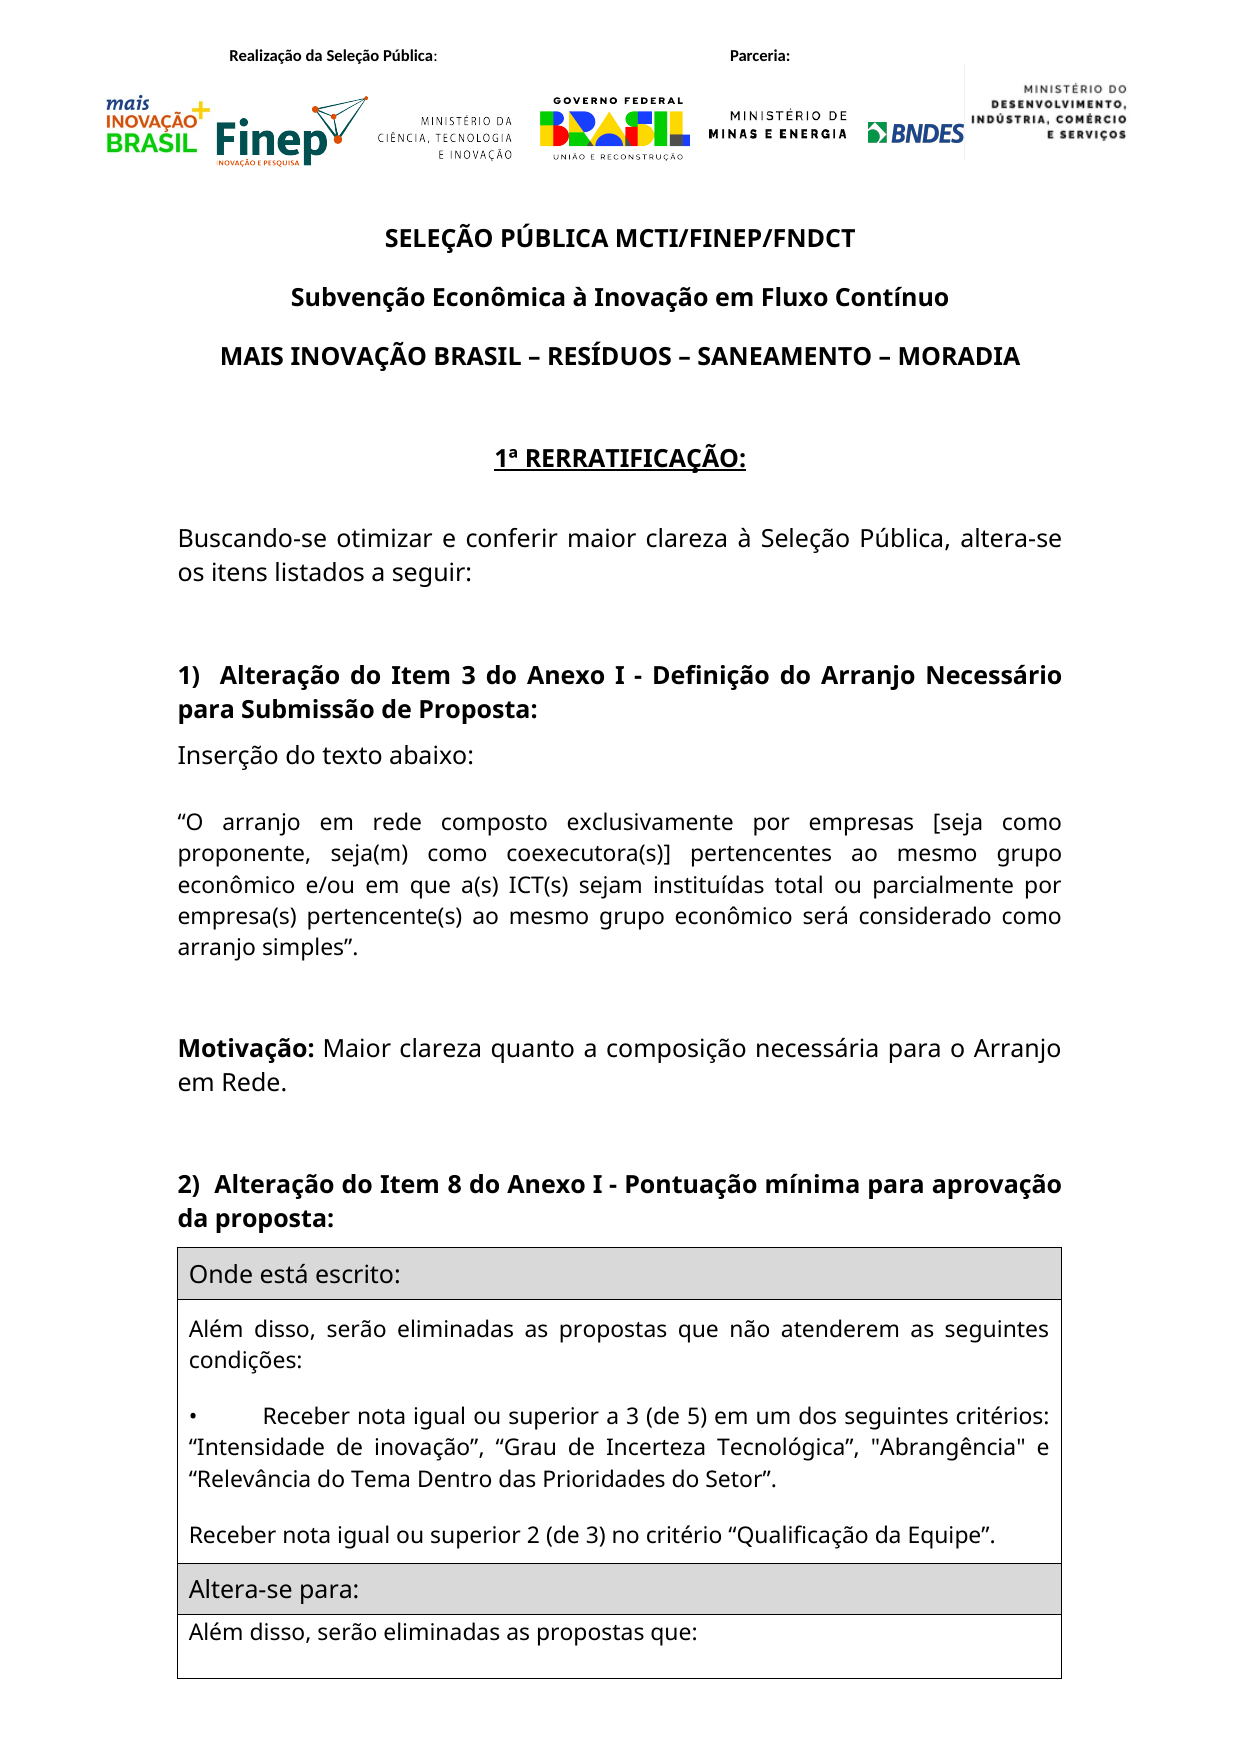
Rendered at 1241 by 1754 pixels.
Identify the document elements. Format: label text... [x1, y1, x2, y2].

text 1) Alteração do Item 3 do Anexo I - Definição do Arranjo Necessário para Submissão de Proposta: [177, 657, 1063, 725]
text 2) Alteração do Item 8 do Anexo I - Pontuação mínima para aprovação da proposta: [177, 1167, 1063, 1235]
text Motivação: Maior clareza quanto a composição necessária para o Arranjo em Rede. [177, 1030, 1063, 1098]
text Buscando-se otimizar e conferir maior clareza à Seleção Pública, altera-se os itens listados a seguir: [177, 521, 1063, 589]
table_cell Além disso, serão eliminadas as propostas que não atenderem as seguintes condições: • Receber nota igual ou superior a 3 (de 5) em um dos seguintes critérios: “Intensidade de inovação”, “Grau de Incerteza Tecnológica”, "Abrangência" e “Relevância do Tema Dentro das Prioridades do Setor”. Receber nota igual ou superior 2 (de 3) no critério “Qualificação da Equipe”. [178, 1300, 1061, 1563]
text “O arranjo em rede composto exclusivamente por empresas [seja como proponente, seja(m) como coexecutora(s)] pertencentes ao mesmo grupo econômico e/ou em que a(s) ICT(s) sejam instituídas total ou parcialmente por empresa(s) pertencente(s) ao mesmo grupo econômico será considerado como arranjo simples”. [177, 806, 1063, 962]
text Inserção do texto abaixo: [177, 738, 1063, 772]
text MAIS INOVAÇÃO BRASIL – RESÍDUOS – SANEAMENTO – MORADIA [177, 338, 1063, 372]
table_cell Altera-se para: [178, 1564, 1061, 1614]
table_header Onde está escrito: [178, 1248, 1061, 1299]
text SELEÇÃO PÚBLICA MCTI/FINEP/FNDCT [177, 220, 1063, 254]
text Subvenção Econômica à Inovação em Fluxo Contínuo [177, 279, 1063, 313]
table_cell Além disso, serão eliminadas as propostas que: [178, 1615, 1061, 1678]
text 1ª RERRATIFICAÇÃO: [177, 440, 1063, 474]
